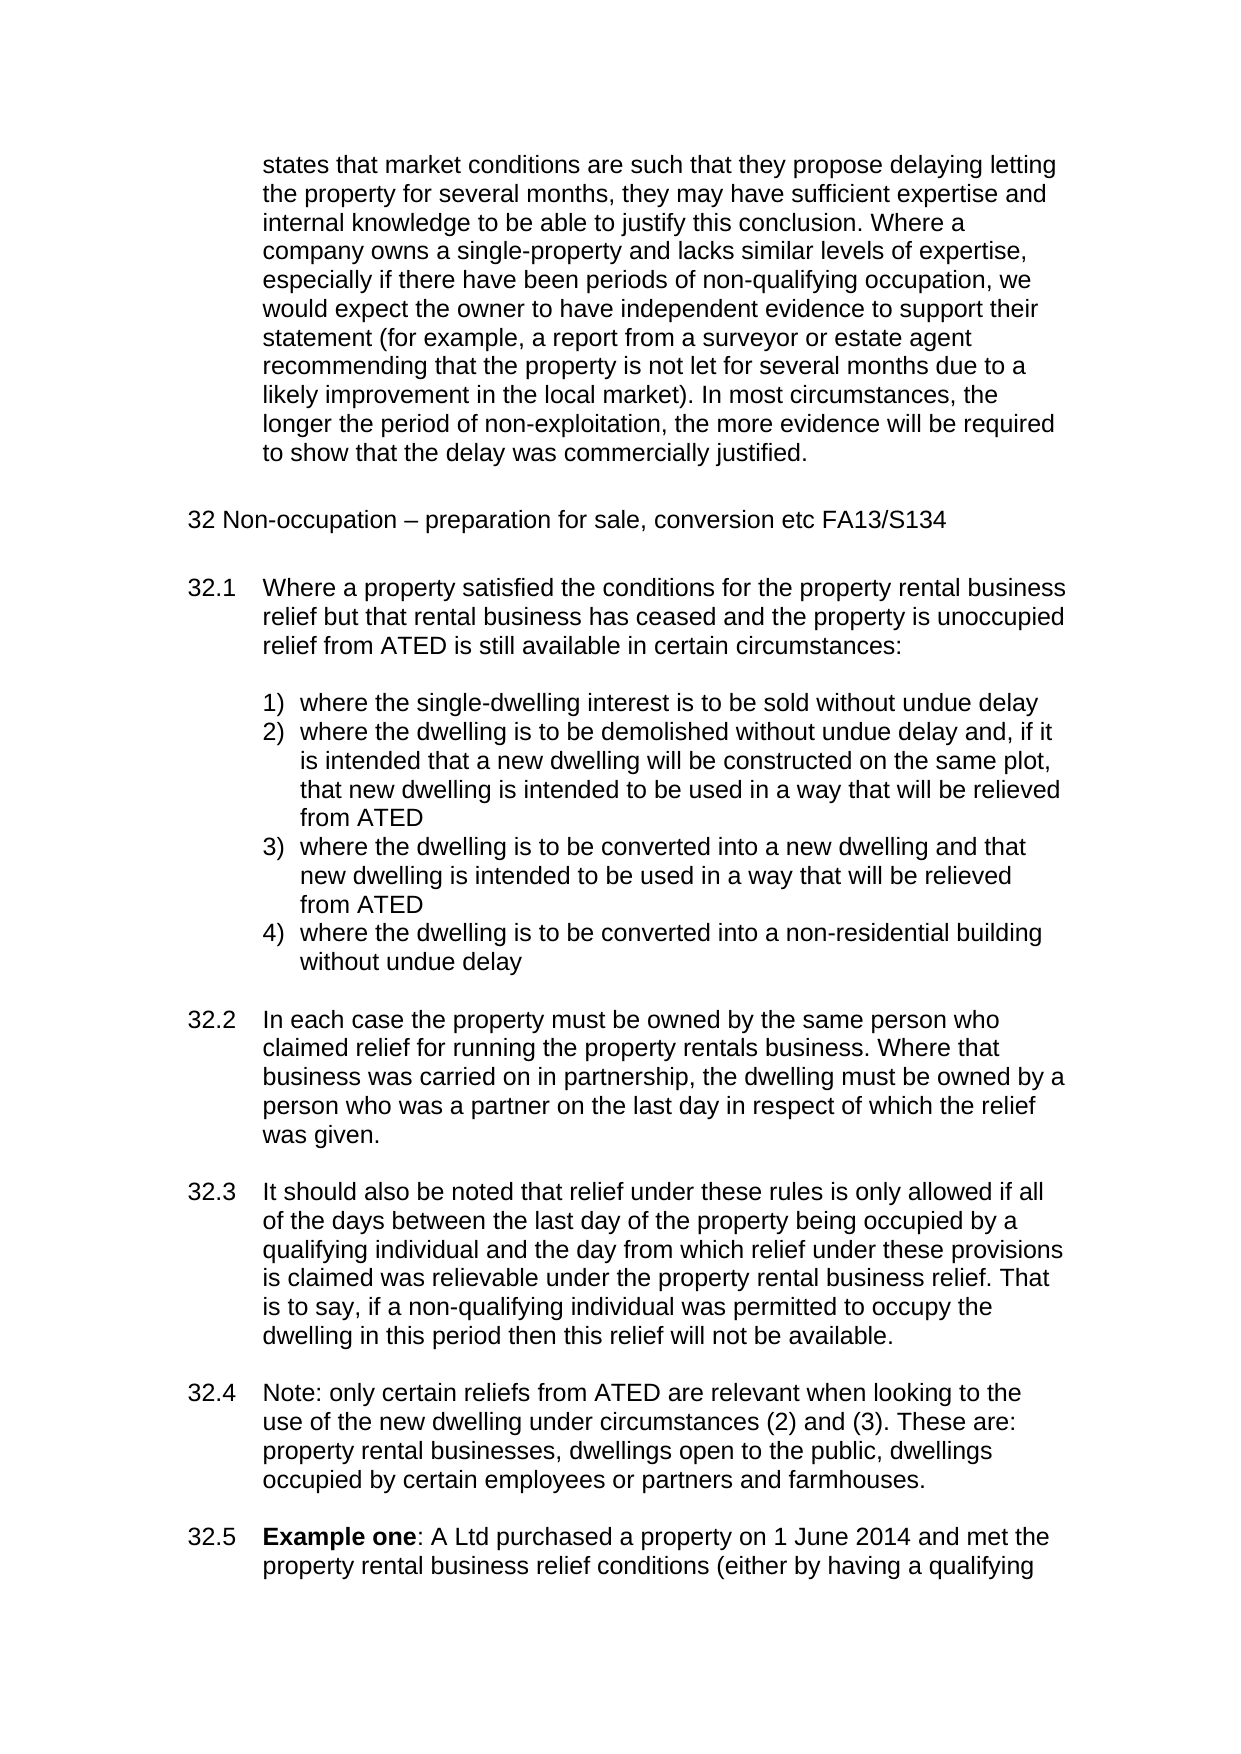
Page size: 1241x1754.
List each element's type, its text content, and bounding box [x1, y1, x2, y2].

text 32.4 Note: only certain reliefs from ATED are relevant when looking to the use of the new dwelling under circumstances (2) and (3). These are: property rental businesses, dwellings open to the public, dwellings occupied by certain employees or partners and farmhouses. [187, 1378, 1069, 1493]
subtitle 32 Non-occupation – preparation for sale, conversion etc FA13/S134 [187, 505, 1069, 534]
list where the single-dwelling interest is to be sold without undue delay [262, 688, 1069, 717]
list where the dwelling is to be demolished without undue delay and, if it is intended that a new dwelling will be constructed on the same plot, that new dwelling is intended to be used in a way that will be relieved from ATED [262, 717, 1069, 832]
list where the dwelling is to be converted into a non-residential building without undue delay [262, 918, 1069, 976]
text 32.5 Example one: A Ltd purchased a property on 1 June 2014 and met the property rental business relief conditions (either by having a qualifying [187, 1522, 1069, 1579]
text states that market conditions are such that they propose delaying letting the property for several months, they may have sufficient expertise and internal knowledge to be able to justify this conclusion. Where a company owns a single-property and lacks similar levels of expertise, especially if there have been periods of non-qualifying occupation, we would expect the owner to have independent evidence to support their statement (for example, a report from a surveyor or estate agent recommending that the property is not let for several months due to a likely improvement in the local market). In most circumstances, the longer the period of non-exploitation, the more evidence will be required to show that the delay was commercially justified. [187, 150, 1069, 466]
text 32.3 It should also be noted that relief under these rules is only allowed if all of the days between the last day of the property being occupied by a qualifying individual and the day from which relief under these provisions is claimed was relievable under the property rental business relief. That is to say, if a non-qualifying individual was permitted to occupy the dwelling in this period then this relief will not be available. [187, 1177, 1069, 1349]
text 32.1 Where a property satisfied the conditions for the property rental business relief but that rental business has ceased and the property is unoccupied relief from ATED is still available in certain circumstances: [187, 573, 1069, 659]
list where the dwelling is to be converted into a new dwelling and that new dwelling is intended to be used in a way that will be relieved from ATED [262, 832, 1069, 918]
text 32.2 In each case the property must be owned by the same person who claimed relief for running the property rentals business. Where that business was carried on in partnership, the dwelling must be owned by a person who was a partner on the last day in respect of which the relief was given. [187, 1004, 1069, 1148]
